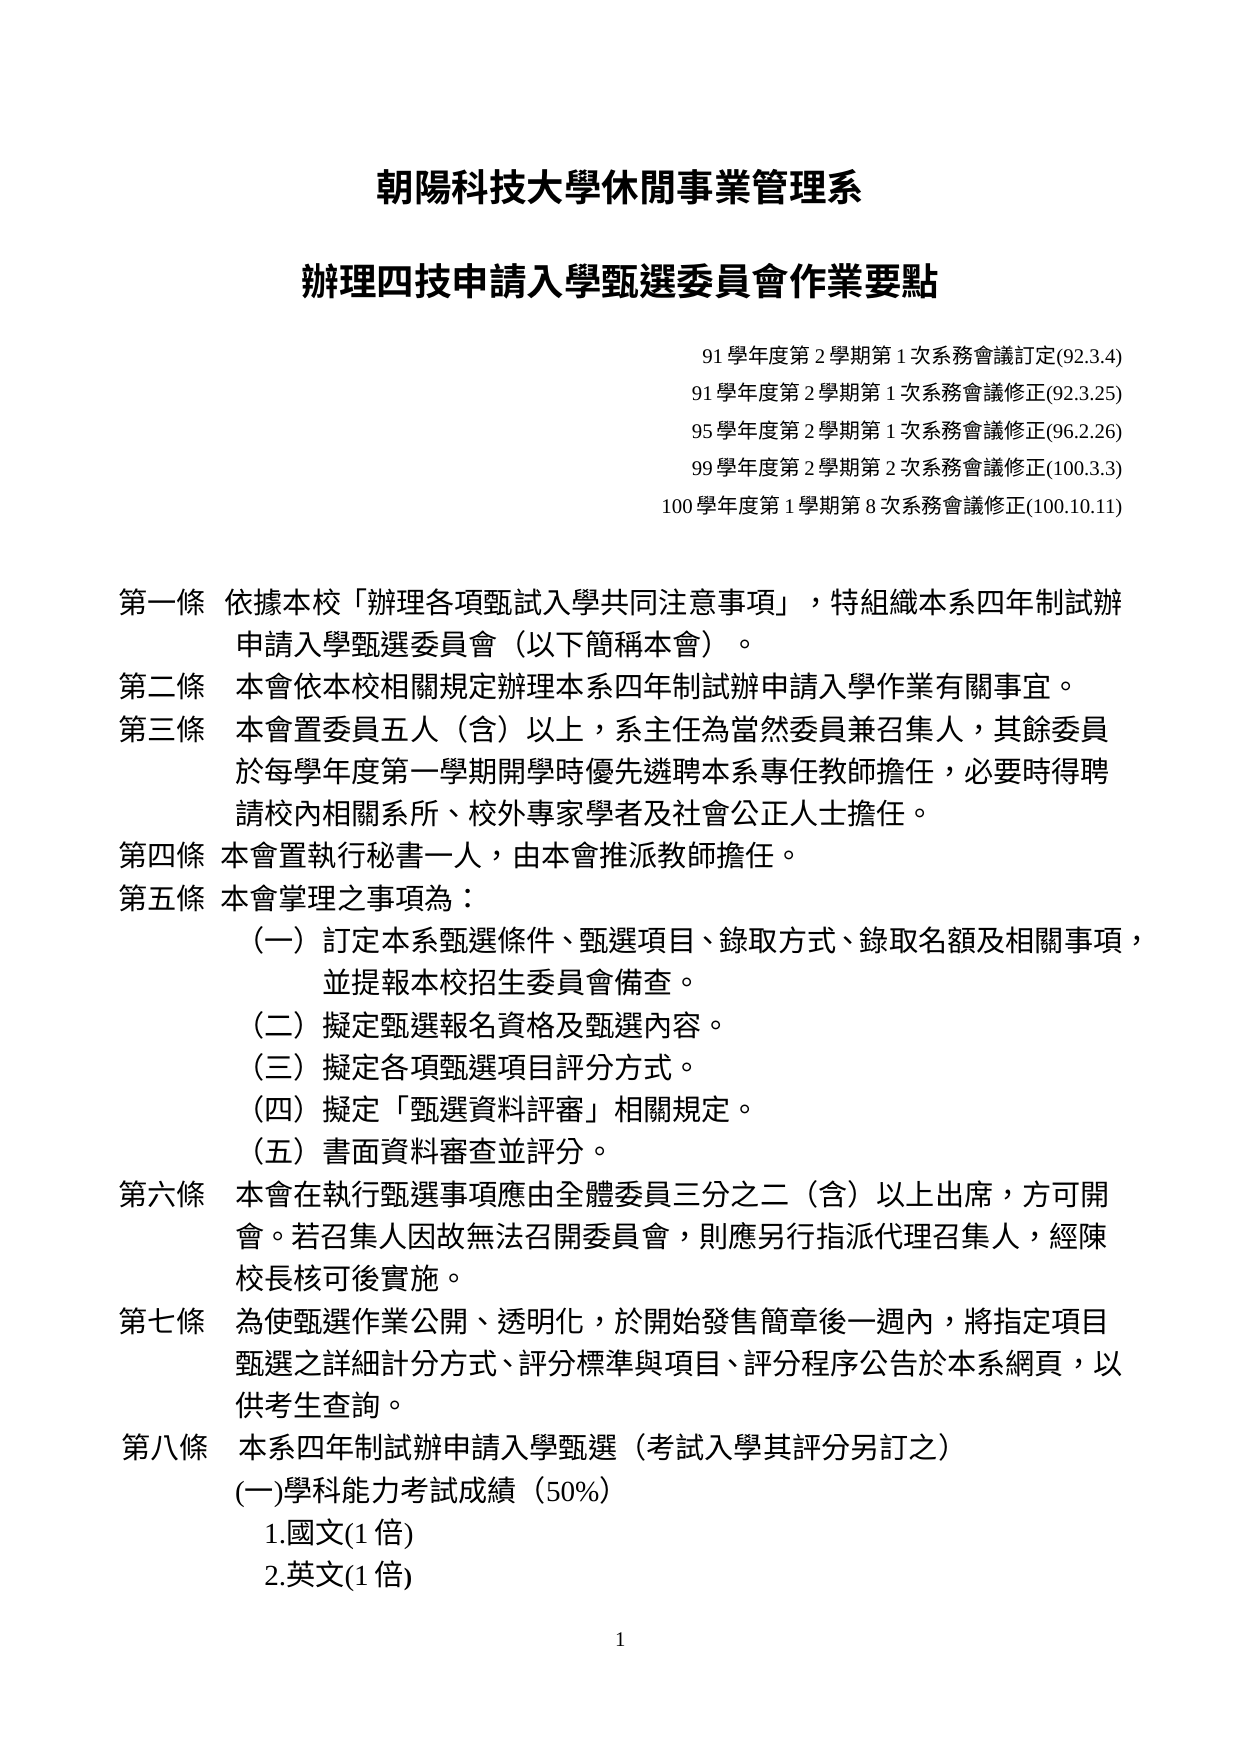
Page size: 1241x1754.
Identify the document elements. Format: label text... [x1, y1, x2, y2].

text （二）擬定甄選報名資格及甄選內容。 [118, 1002, 1122, 1044]
text 第五條 本會掌理之事項為： [118, 875, 1122, 918]
text 1.國文(1倍) [118, 1510, 1122, 1552]
text （一）訂定本系甄選條件、甄選項目、錄取方式、錄取名額及相關事項，並提報本校招生委員會備查。 [235, 918, 1122, 1002]
text 2.英文(1倍) [235, 1552, 1122, 1594]
text 99學年度第2學期第2次系務會議修正(100.3.3) [118, 448, 1122, 486]
text 第四條 本會置執行秘書一人，由本會推派教師擔任。 [118, 833, 1122, 875]
text 辦理四技申請入學甄選委員會作業要點 [118, 242, 1122, 317]
text 100學年度第1學期第8次系務會議修正(100.10.11) [118, 486, 1122, 523]
text 第八條 本系四年制試辦申請入學甄選（考試入學其評分另訂之） [121, 1425, 1122, 1467]
text 95學年度第2學期第1次系務會議修正(96.2.26) [118, 411, 1122, 448]
text （三）擬定各項甄選項目評分方式。 [118, 1044, 1122, 1087]
text （五）書面資料審查並評分。 [118, 1129, 1122, 1171]
text 91學年度第2學期第1次系務會議修正(92.3.25) [118, 373, 1122, 411]
text 第七條 為使甄選作業公開、透明化，於開始發售簡章後一週內，將指定項目甄選之詳細計分方式、評分標準與項目、評分程序公告於本系網頁，以供考生查詢。 [118, 1298, 1122, 1425]
text 第一條 依據本校「辦理各項甄試入學共同注意事項」，特組織本系四年制試辦申請入學甄選委員會（以下簡稱本會）。 [118, 579, 1122, 664]
text （四）擬定「甄選資料評審」相關規定。 [118, 1087, 1122, 1129]
text 朝陽科技大學休閒事業管理系 [118, 148, 1122, 223]
text (一)學科能力考試成績（50%） [118, 1467, 1122, 1510]
text 第六條 本會在執行甄選事項應由全體委員三分之二（含）以上出席，方可開會。若召集人因故無法召開委員會，則應另行指派代理召集人，經陳 校長核可後實施。 [118, 1171, 1122, 1298]
text 91學年度第2學期第1次系務會議訂定(92.3.4) [118, 336, 1122, 373]
text 第三條 本會置委員五人（含）以上，系主任為當然委員兼召集人，其餘委員於每學年度第一學期開學時優先遴聘本系專任教師擔任，必要時得聘請校內相關系所、校外專家學者及社會公正人士擔任。 [118, 706, 1122, 833]
text 第二條 本會依本校相關規定辦理本系四年制試辦申請入學作業有關事宜。 [118, 664, 1122, 706]
